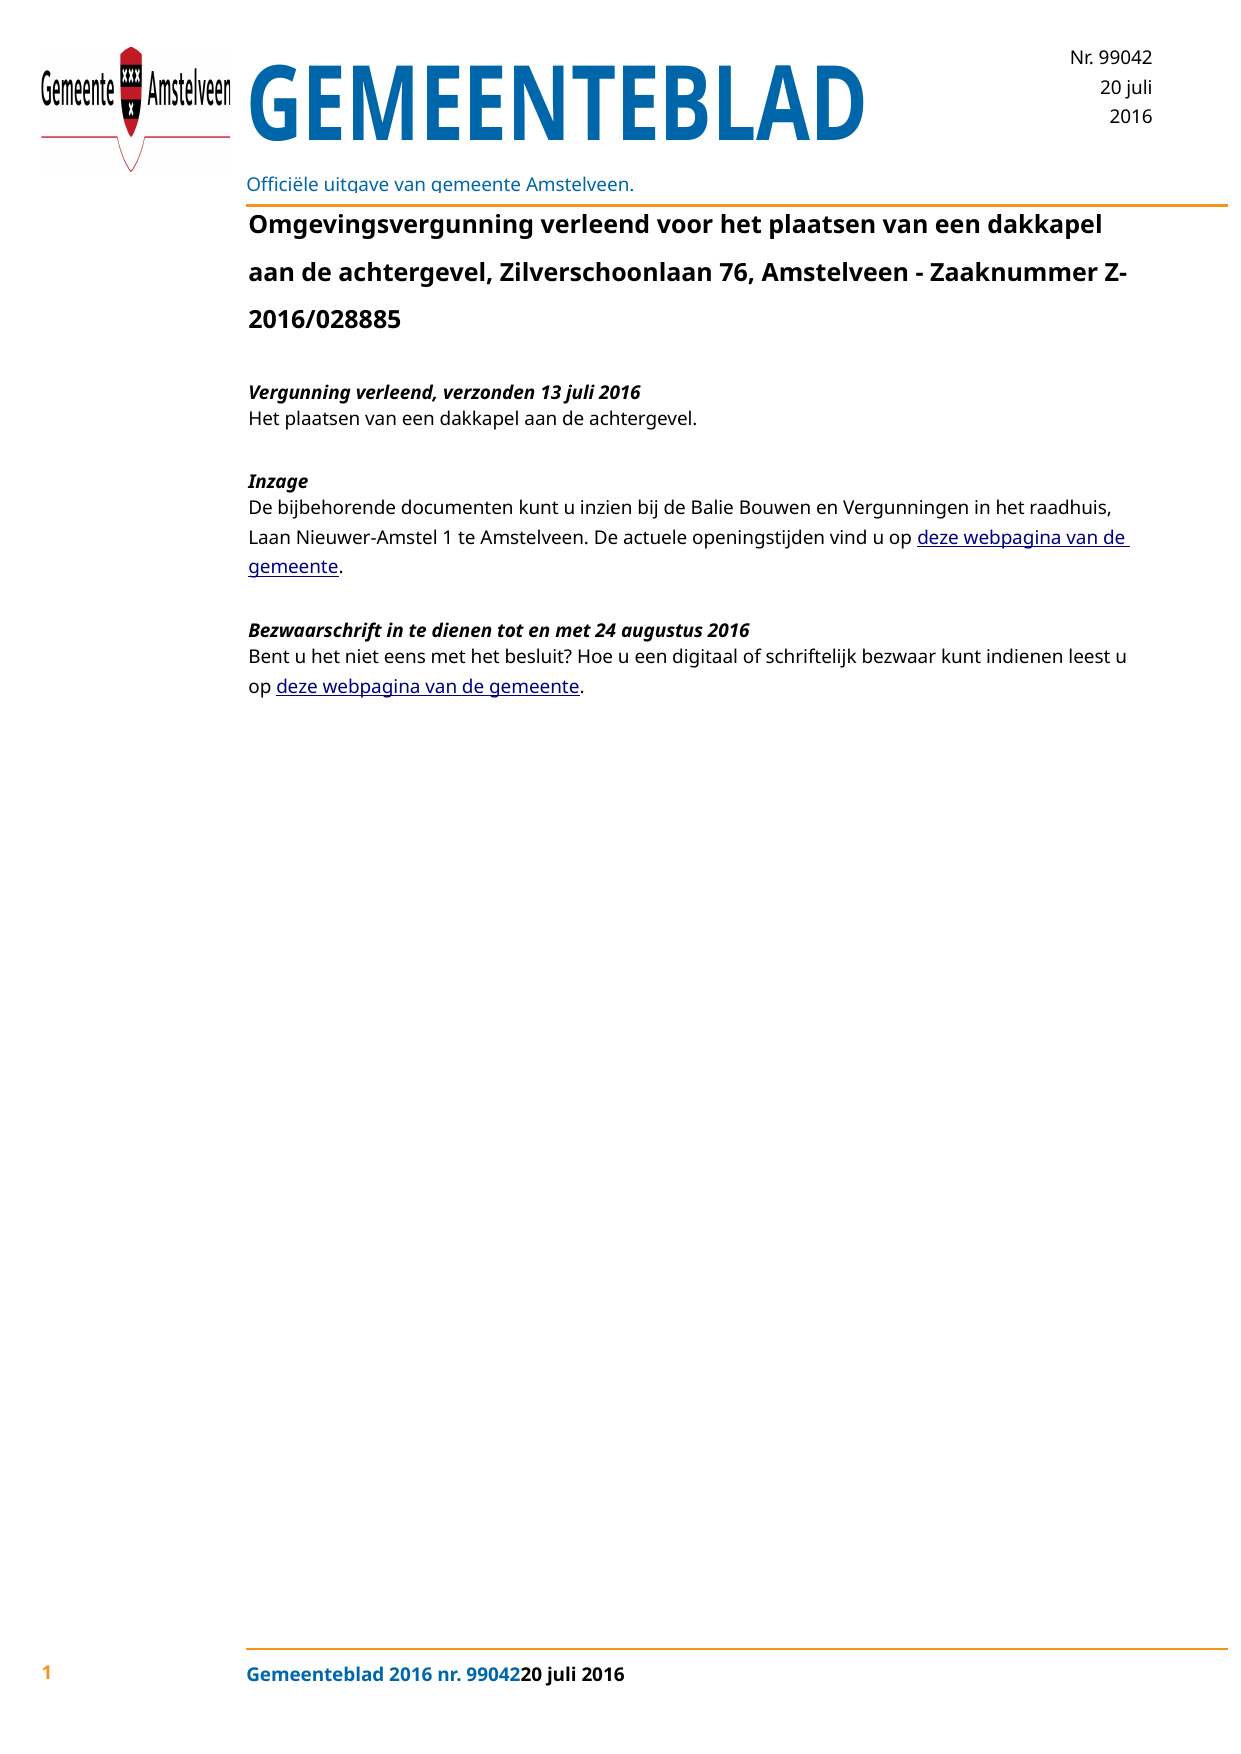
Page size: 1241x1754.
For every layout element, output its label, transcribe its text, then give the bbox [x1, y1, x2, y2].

picture [41, 47, 231, 172]
text De bijbehorende documenten kunt u inzien bij de Balie Bouwen en Vergunningen in het raadhuis, Laan Nieuwer-Amstel 1 te Amstelveen. De actuele openingstijden vind u op deze webpagina van de gemeente. [248, 494, 1152, 579]
text Vergunning verleend, verzonden 13 juli 2016 [248, 379, 1152, 405]
text Het plaatsen van een dakkapel aan de achtergevel. [248, 405, 1152, 431]
text Bezwaarschrift in te dienen tot en met 24 augustus 2016 [248, 618, 1152, 643]
text Omgevingsvergunning verleend voor het plaatsen van een dakkapel aan de achtergevel, Zilverschoonlaan 76, Amstelveen - Zaaknummer Z-2016/028885 [248, 207, 1152, 336]
text Inzage [248, 469, 1152, 494]
text Bent u het niet eens met het besluit? Hoe u een digitaal of schriftelijk bezwaar kunt indienen leest u op deze webpagina van de gemeente. [248, 643, 1152, 699]
